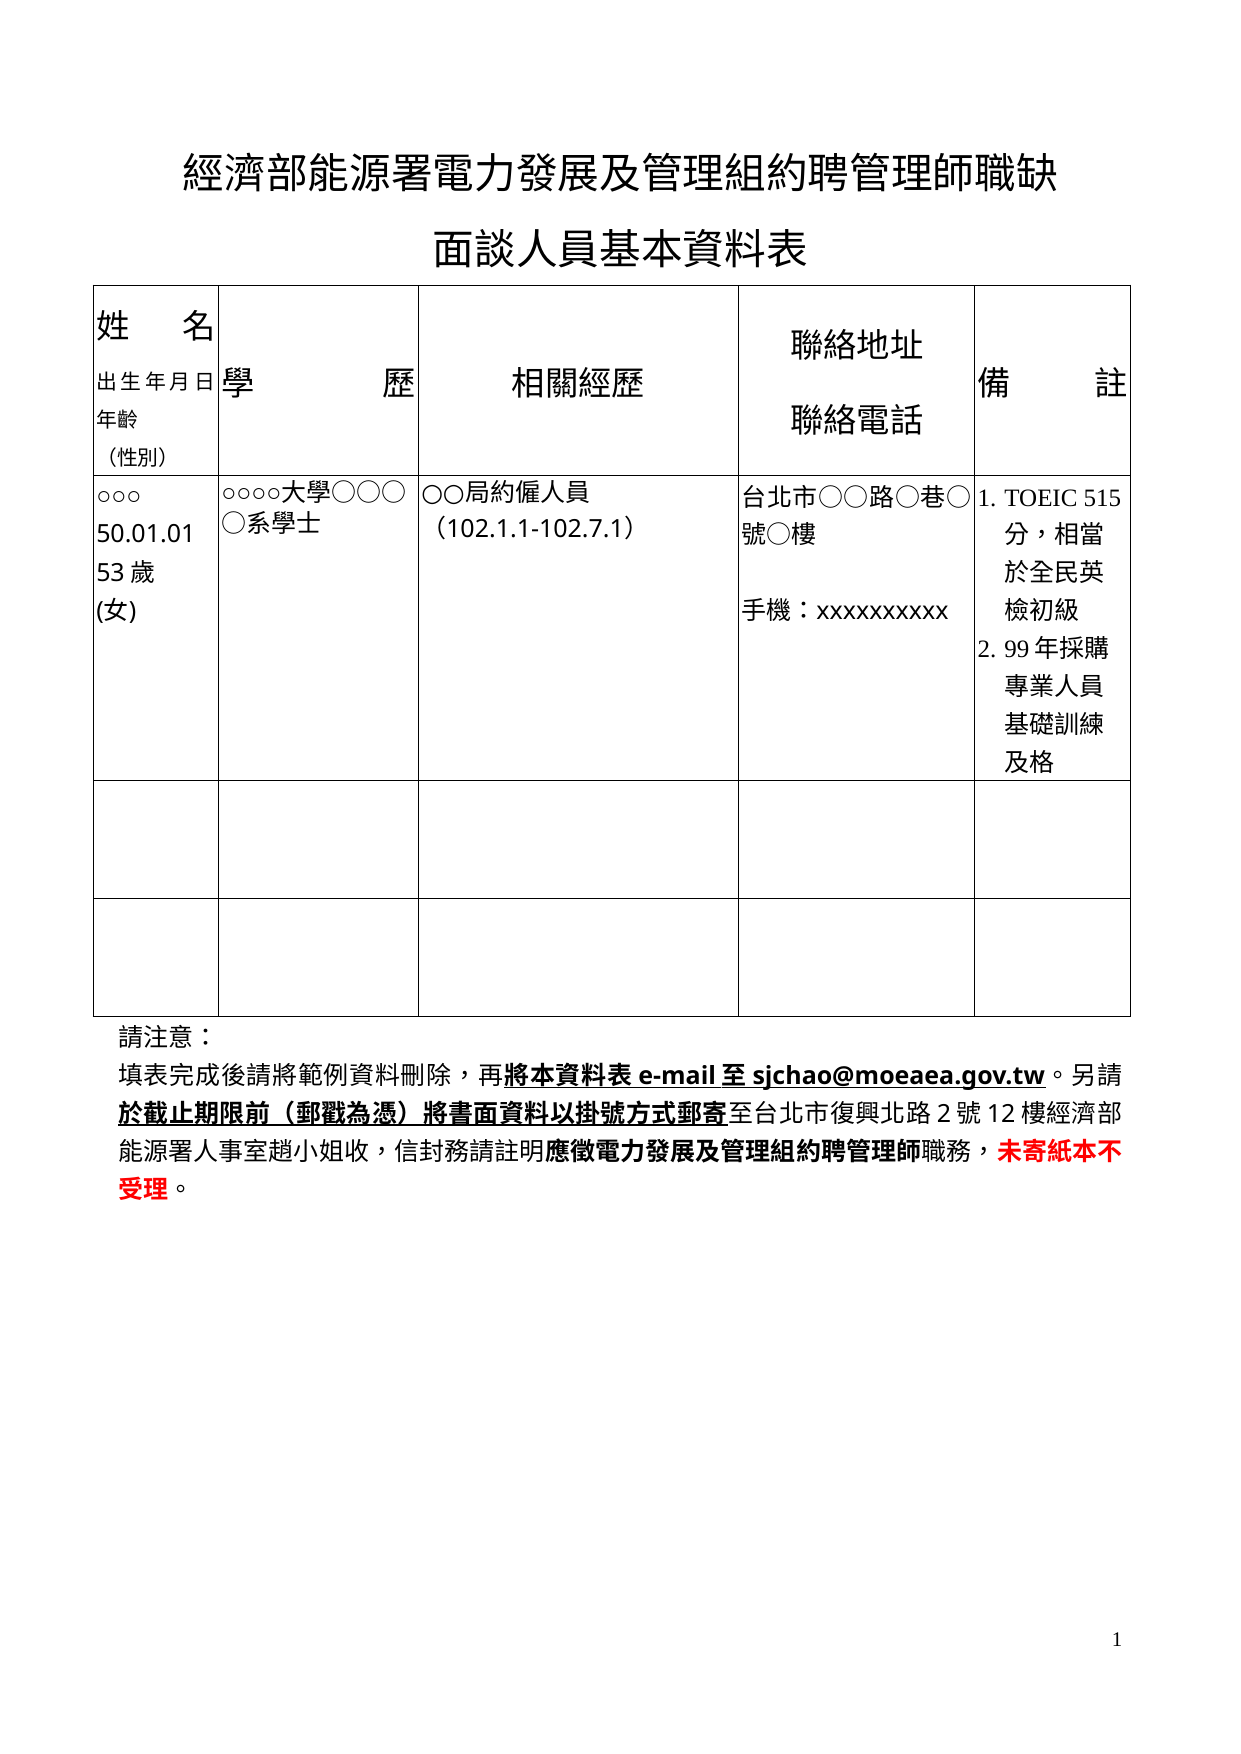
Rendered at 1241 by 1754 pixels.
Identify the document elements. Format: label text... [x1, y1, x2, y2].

table_cell ○○○ 50.01.01 53歲 (女) [94, 476, 218, 779]
table_cell ○○○○大學○○○○系學士 [219, 476, 418, 779]
table_cell 台北市○○路○巷○號○樓 手機：xxxxxxxxxx [739, 476, 974, 779]
table_cell [94, 899, 218, 1016]
text 經濟部能源署電力發展及管理組約聘管理師職缺 [118, 133, 1122, 209]
table_header 聯絡地址 聯絡電話 [739, 286, 974, 475]
table_header 相關經歷 [419, 286, 738, 475]
table_header 學歷 [219, 286, 418, 475]
table_cell [419, 781, 738, 898]
table_cell [419, 899, 738, 1016]
table_cell [219, 781, 418, 898]
table_cell TOEIC 515分，相當於全民英檢初級 99年採購專業人員基礎訓練及格 [975, 476, 1130, 779]
table_cell [739, 781, 974, 898]
text 填表完成後請將範例資料刪除，再將本資料表e-mail至sjchao@moeaea.gov.tw。另請於截止期限前（郵戳為憑）將書面資料以掛號方式郵寄至台北市復興北路2號12樓經濟部能源署人事室趙小姐收，信封務請註明應徵電力發展及管理組約聘管理師職務，未寄紙本不受理。 [118, 1055, 1122, 1206]
text 請注意： [118, 1017, 1122, 1055]
table_cell [219, 899, 418, 1016]
table_cell [975, 781, 1130, 898]
table_cell ○○局約僱人員 （102.1.1-102.7.1） [419, 476, 738, 779]
table_header 備註 [975, 286, 1130, 475]
text 面談人員基本資料表 [118, 209, 1122, 284]
table_header 姓 名 出生年月日 年齡 （性別） [94, 286, 218, 475]
table_cell [94, 781, 218, 898]
table_cell [975, 899, 1130, 1016]
table_cell [739, 899, 974, 1016]
